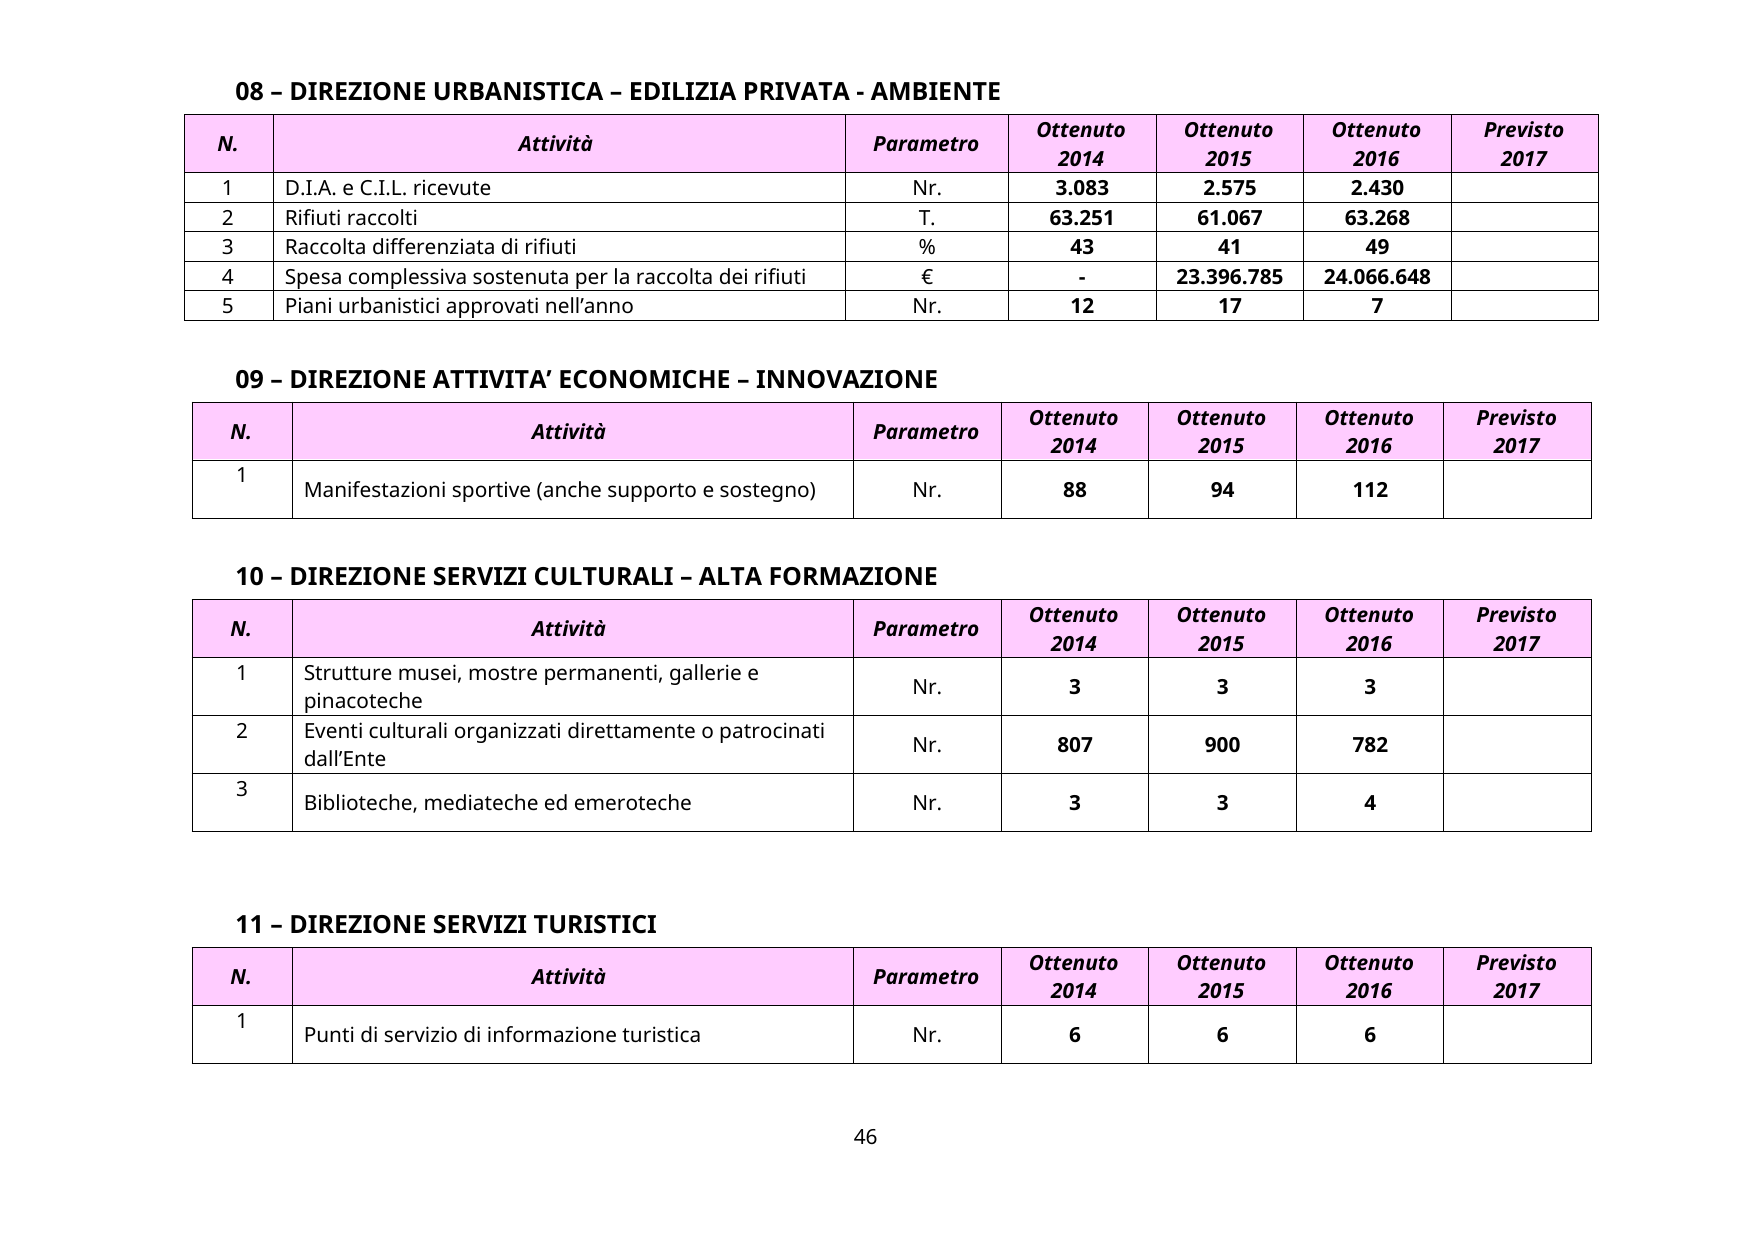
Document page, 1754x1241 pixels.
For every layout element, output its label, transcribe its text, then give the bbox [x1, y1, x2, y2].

table_cell Nr. [854, 716, 1001, 773]
table_header Parametro [854, 600, 1001, 657]
table_cell 4 [1297, 774, 1443, 831]
table_cell [193, 1006, 292, 1063]
table_cell 900 [1149, 716, 1296, 773]
table_cell 807 [1002, 716, 1148, 773]
table_cell 3.083 [1009, 173, 1156, 202]
table_cell 24.066.648 [1304, 262, 1451, 290]
table_cell [1452, 262, 1598, 290]
table_cell [1444, 1006, 1591, 1063]
table_cell [1452, 173, 1598, 202]
table_cell 23.396.785 [1157, 262, 1303, 290]
table_header Ottenuto 2016 [1297, 403, 1443, 459]
table_cell 112 [1297, 461, 1443, 517]
text 08 – DIREZIONE URBANISTICA – EDILIZIA PRIVATA - AMBIENTE [185, 74, 1636, 108]
table_cell Nr. [846, 173, 1008, 202]
table_cell - [1009, 262, 1156, 290]
table_cell [1444, 658, 1591, 715]
table_header Ottenuto 2016 [1297, 600, 1443, 657]
table_header Ottenuto 2015 [1157, 115, 1303, 172]
table_cell 6 [1149, 1006, 1296, 1063]
table_cell T. [846, 203, 1008, 231]
table_header Ottenuto 2015 [1149, 600, 1296, 657]
table_cell 6 [1002, 1006, 1148, 1063]
table_cell 88 [1002, 461, 1148, 517]
table_cell Biblioteche, mediateche ed emeroteche [293, 774, 853, 831]
table_header Previsto 2017 [1452, 115, 1598, 172]
table_cell Manifestazioni sportive (anche supporto e sostegno) [293, 461, 853, 517]
table_cell 6 [1297, 1006, 1443, 1063]
table_cell 7 [1304, 291, 1451, 320]
table_cell [1444, 774, 1591, 831]
table_header Attività [293, 600, 853, 657]
table_header Ottenuto 2016 [1297, 948, 1443, 1005]
table_cell 61.067 [1157, 203, 1303, 231]
table_cell 3 [1149, 658, 1296, 715]
table_cell Spesa complessiva sostenuta per la raccolta dei rifiuti [274, 262, 845, 290]
table_header N. [193, 403, 292, 459]
table_header Previsto 2017 [1444, 600, 1591, 657]
table_cell [193, 774, 292, 831]
table_cell Nr. [854, 1006, 1001, 1063]
table_cell 49 [1304, 232, 1451, 261]
table_header Ottenuto 2014 [1009, 115, 1156, 172]
table_cell [1452, 291, 1598, 320]
table_header N. [193, 600, 292, 657]
table_header N. [193, 948, 292, 1005]
table_cell 3 [1002, 774, 1148, 831]
table_cell 2.575 [1157, 173, 1303, 202]
table_header Attività [293, 403, 853, 459]
table_cell 63.268 [1304, 203, 1451, 231]
text 09 – DIREZIONE ATTIVITA’ ECONOMICHE – INNOVAZIONE [185, 361, 1636, 395]
table_cell 3 [1149, 774, 1296, 831]
table_cell 43 [1009, 232, 1156, 261]
table_cell [193, 716, 292, 773]
table_cell Raccolta differenziata di rifiuti [274, 232, 845, 261]
table_cell 3 [1002, 658, 1148, 715]
table_cell Eventi culturali organizzati direttamente o patrocinati dall’Ente [293, 716, 853, 773]
table_cell [1444, 461, 1591, 517]
table_header Ottenuto 2014 [1002, 600, 1148, 657]
table_cell 94 [1149, 461, 1296, 517]
table_cell [185, 232, 273, 261]
table_header Attività [274, 115, 845, 172]
table_header Ottenuto 2015 [1149, 403, 1296, 459]
table_cell Punti di servizio di informazione turistica [293, 1006, 853, 1063]
table_cell [1444, 716, 1591, 773]
table_cell Nr. [846, 291, 1008, 320]
table_cell [185, 173, 273, 202]
table_cell 2.430 [1304, 173, 1451, 202]
table_cell Nr. [854, 658, 1001, 715]
table_header Ottenuto 2014 [1002, 403, 1148, 459]
table_header Ottenuto 2014 [1002, 948, 1148, 1005]
table_cell % [846, 232, 1008, 261]
table_cell 17 [1157, 291, 1303, 320]
table_header Previsto 2017 [1444, 948, 1591, 1005]
table_cell [185, 291, 273, 320]
table_cell D.I.A. e C.I.L. ricevute [274, 173, 845, 202]
table_header Ottenuto 2016 [1304, 115, 1451, 172]
table_header Parametro [846, 115, 1008, 172]
table_cell Rifiuti raccolti [274, 203, 845, 231]
table_cell [185, 203, 273, 231]
table_cell 782 [1297, 716, 1443, 773]
table_cell [1452, 232, 1598, 261]
table_header N. [185, 115, 273, 172]
table_cell [185, 262, 273, 290]
table_cell 41 [1157, 232, 1303, 261]
table_header Parametro [854, 948, 1001, 1005]
table_header Previsto 2017 [1444, 403, 1591, 459]
text 10 – DIREZIONE SERVIZI CULTURALI – ALTA FORMAZIONE [185, 559, 1636, 593]
table_header Parametro [854, 403, 1001, 459]
table_cell Strutture musei, mostre permanenti, gallerie e pinacoteche [293, 658, 853, 715]
text 11 – DIREZIONE SERVIZI TURISTICI [185, 907, 1636, 941]
table_cell Piani urbanistici approvati nell’anno [274, 291, 845, 320]
table_cell € [846, 262, 1008, 290]
table_header Attività [293, 948, 853, 1005]
table_cell Nr. [854, 461, 1001, 517]
table_cell 3 [1297, 658, 1443, 715]
table_cell [193, 658, 292, 715]
table_cell [193, 461, 292, 517]
table_header Ottenuto 2015 [1149, 948, 1296, 1005]
table_cell 63.251 [1009, 203, 1156, 231]
table_cell 12 [1009, 291, 1156, 320]
table_cell Nr. [854, 774, 1001, 831]
table_cell [1452, 203, 1598, 231]
